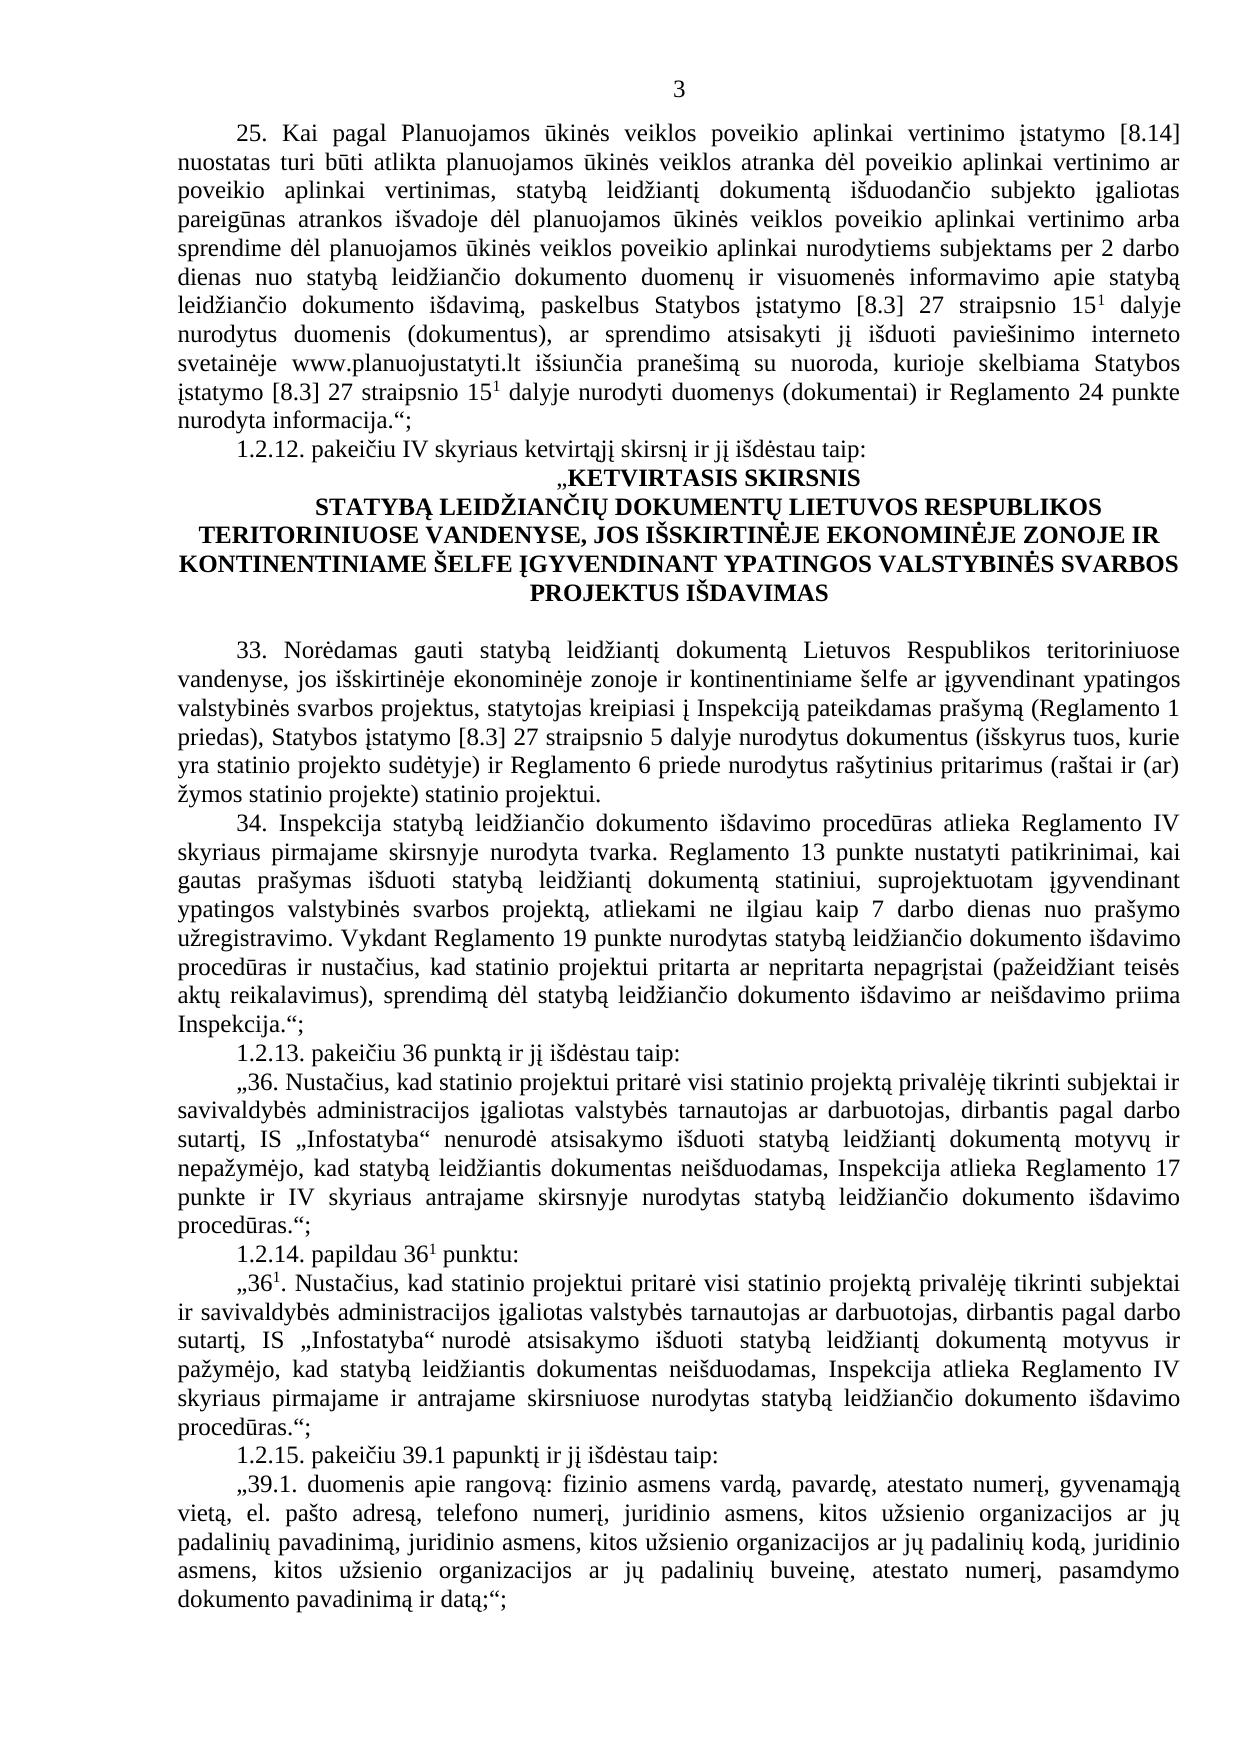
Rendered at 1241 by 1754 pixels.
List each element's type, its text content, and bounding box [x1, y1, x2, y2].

text „KETVIRTASIS SKIRSNIS [177, 463, 1181, 492]
text 1.2.13. pakeičiu 36 punktą ir jį išdėstau taip: [236, 1038, 1181, 1067]
text 1.2.15. pakeičiu 39.1 papunktį ir jį išdėstau taip: [236, 1441, 1181, 1469]
text „361. Nustačius, kad statinio projektui pritarė visi statinio projektą privalėję tikrinti subjektai ir savivaldybės administracijos įgaliotas valstybės tarnautojas ar darbuotojas, dirbantis pagal darbo sutartį, IS „Infostatyba“ nurodė atsisakymo išduoti statybą leidžiantį dokumentą motyvus ir pažymėjo, kad statybą leidžiantis dokumentas neišduodamas, Inspekcija atlieka Reglamento IV skyriaus pirmajame ir antrajame skirsniuose nurodytas statybą leidžiančio dokumento išdavimo procedūras.“; [177, 1268, 1181, 1441]
text 34. Inspekcija statybą leidžiančio dokumento išdavimo procedūras atlieka Reglamento IV skyriaus pirmajame skirsnyje nurodyta tvarka. Reglamento 13 punkte nustatyti patikrinimai, kai gautas prašymas išduoti statybą leidžiantį dokumentą statiniui, suprojektuotam įgyvendinant ypatingos valstybinės svarbos projektą, atliekami ne ilgiau kaip 7 darbo dienas nuo prašymo užregistravimo. Vykdant Reglamento 19 punkte nurodytas statybą leidžiančio dokumento išdavimo procedūras ir nustačius, kad statinio projektui pritarta ar nepritarta nepagrįstai (pažeidžiant teisės aktų reikalavimus), sprendimą dėl statybą leidžiančio dokumento išdavimo ar neišdavimo priima Inspekcija.“; [177, 808, 1181, 1038]
text 25. Kai pagal Planuojamos ūkinės veiklos poveikio aplinkai vertinimo įstatymo [8.14] nuostatas turi būti atlikta planuojamos ūkinės veiklos atranka dėl poveikio aplinkai vertinimo ar poveikio aplinkai vertinimas, statybą leidžiantį dokumentą išduodančio subjekto įgaliotas pareigūnas atrankos išvadoje dėl planuojamos ūkinės veiklos poveikio aplinkai vertinimo arba sprendime dėl planuojamos ūkinės veiklos poveikio aplinkai nurodytiems subjektams per 2 darbo dienas nuo statybą leidžiančio dokumento duomenų ir visuomenės informavimo apie statybą leidžiančio dokumento išdavimą, paskelbus Statybos įstatymo [8.3] 27 straipsnio 151 dalyje nurodytus duomenis (dokumentus), ar sprendimo atsisakyti jį išduoti paviešinimo interneto svetainėje www.planuojustatyti.lt išsiunčia pranešimą su nuoroda, kurioje skelbiama Statybos įstatymo [8.3] 27 straipsnio 151 dalyje nurodyti duomenys (dokumentai) ir Reglamento 24 punkte nurodyta informacija.“; [177, 118, 1181, 434]
text 33. Norėdamas gauti statybą leidžiantį dokumentą Lietuvos Respublikos teritoriniuose vandenyse, jos išskirtinėje ekonominėje zonoje ir kontinentiniame šelfe ar įgyvendinant ypatingos valstybinės svarbos projektus, statytojas kreipiasi į Inspekciją pateikdamas prašymą (Reglamento 1 priedas), Statybos įstatymo [8.3] 27 straipsnio 5 dalyje nurodytus dokumentus (išskyrus tuos, kurie yra statinio projekto sudėtyje) ir Reglamento 6 priede nurodytus rašytinius pritarimus (raštai ir (ar) žymos statinio projekte) statinio projektui. [177, 636, 1181, 808]
text STATYBĄ LEIDŽIANČIŲ DOKUMENTŲ LIETUVOS RESPUBLIKOS TERITORINIUOSE VANDENYSE, JOS IŠSKIRTINĖJE EKONOMINĖJE ZONOJE IR KONTINENTINIAME ŠELFE ĮGYVENDINANT YPATINGOS VALSTYBINĖS SVARBOS PROJEKTUS IŠDAVIMAS [177, 492, 1181, 607]
text 1.2.14. papildau 361 punktu: [236, 1239, 1181, 1268]
text „36. Nustačius, kad statinio projektui pritarė visi statinio projektą privalėję tikrinti subjektai ir savivaldybės administracijos įgaliotas valstybės tarnautojas ar darbuotojas, dirbantis pagal darbo sutartį, IS „Infostatyba“ nenurodė atsisakymo išduoti statybą leidžiantį dokumentą motyvų ir nepažymėjo, kad statybą leidžiantis dokumentas neišduodamas, Inspekcija atlieka Reglamento 17 punkte ir IV skyriaus antrajame skirsnyje nurodytas statybą leidžiančio dokumento išdavimo procedūras.“; [177, 1067, 1181, 1239]
text „39.1. duomenis apie rangovą: fizinio asmens vardą, pavardę, atestato numerį, gyvenamąją vietą, el. pašto adresą, telefono numerį, juridinio asmens, kitos užsienio organizacijos ar jų padalinių pavadinimą, juridinio asmens, kitos užsienio organizacijos ar jų padalinių kodą, juridinio asmens, kitos užsienio organizacijos ar jų padalinių buveinę, atestato numerį, pasamdymo dokumento pavadinimą ir datą;“; [177, 1469, 1181, 1613]
text 1.2.12. pakeičiu IV skyriaus ketvirtąjį skirsnį ir jį išdėstau taip: [236, 434, 1181, 463]
